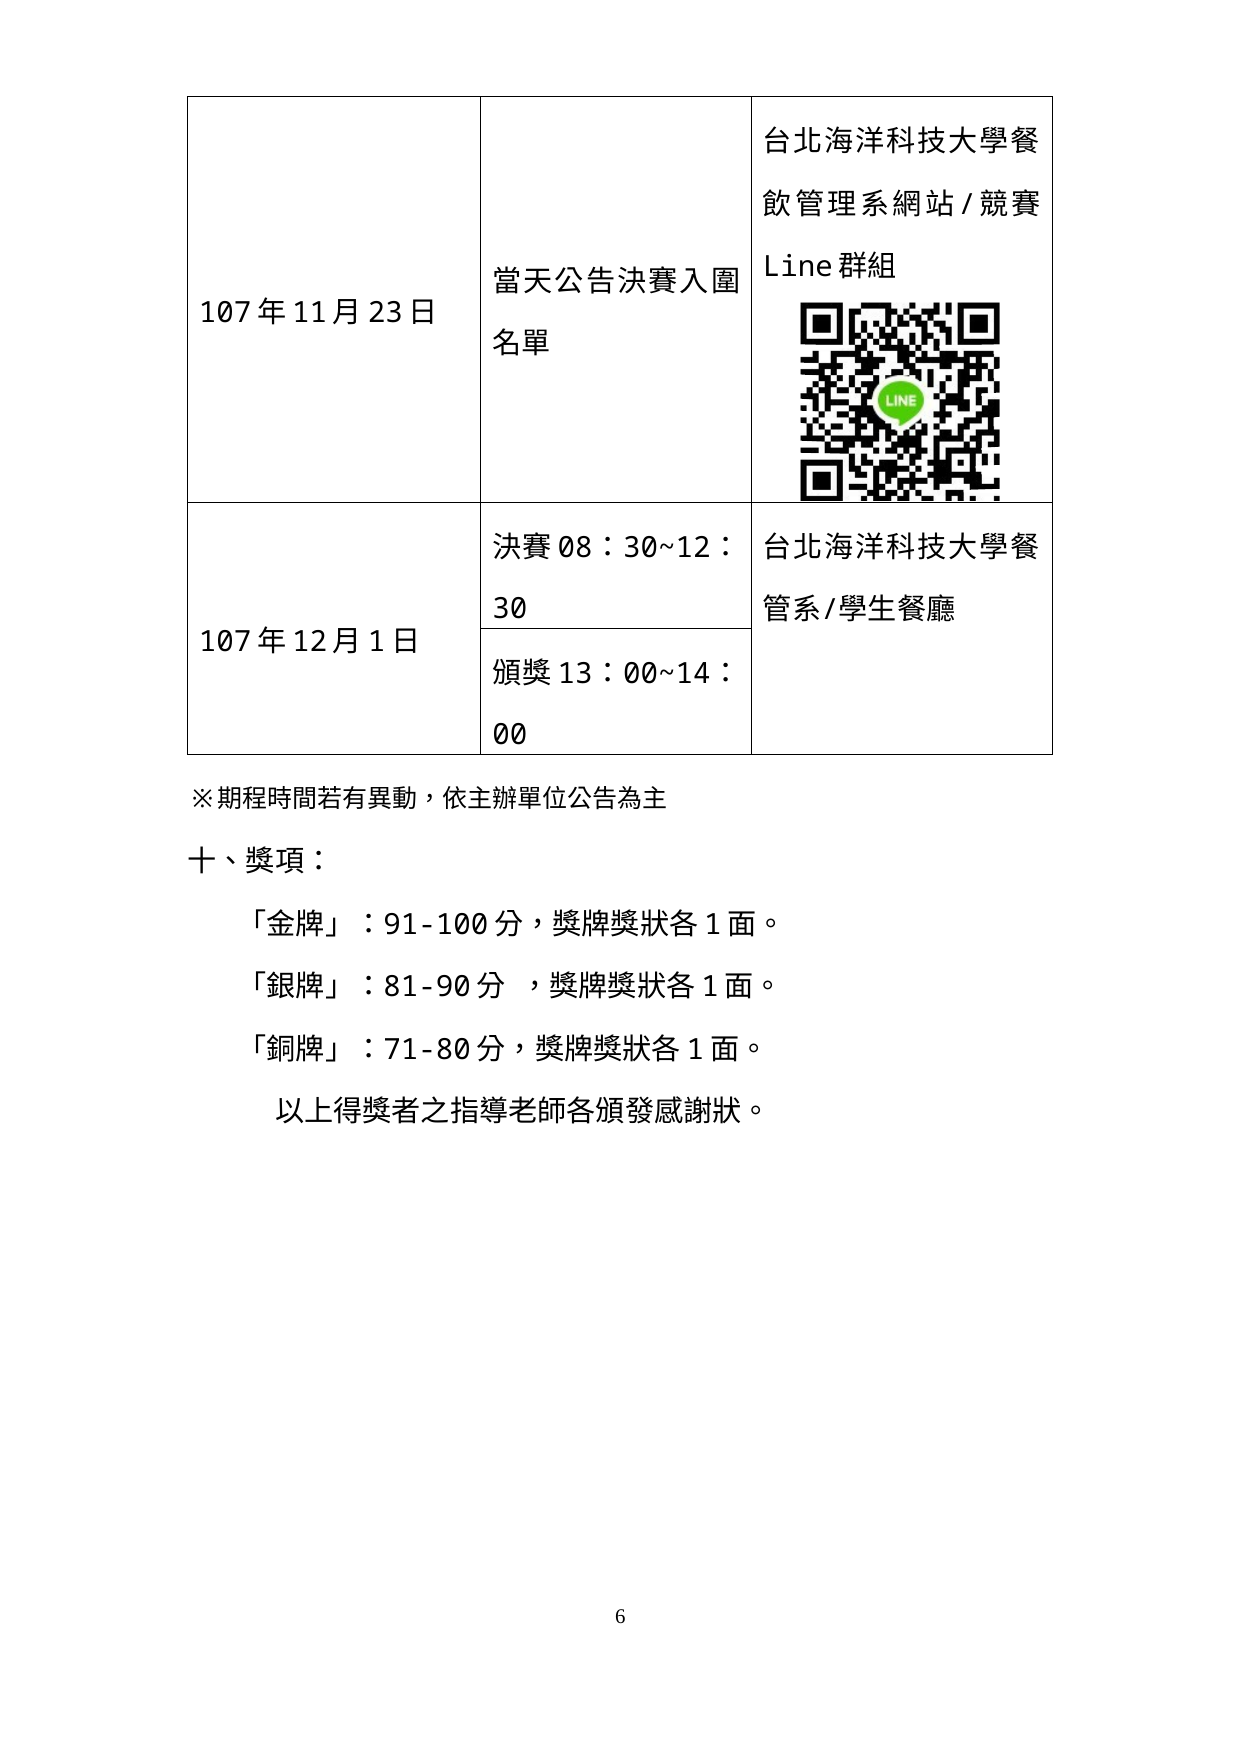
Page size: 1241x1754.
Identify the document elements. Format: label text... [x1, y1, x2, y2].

text 「銅牌」：71-80分，獎牌獎狀各1面。 [237, 1005, 1053, 1067]
text 十、獎項： [187, 817, 1053, 880]
table_cell 決賽08：30~12：30 [481, 503, 751, 628]
text 「銀牌」：81-90分 ，獎牌獎狀各1面。 [237, 942, 1053, 1005]
table_cell 107年11月23日 [188, 97, 480, 502]
text ※期程時間若有異動，依主辦單位公告為主 [187, 755, 995, 817]
table_cell 台北海洋科技大學餐飲管理系網站/競賽Line群組 [752, 97, 1052, 502]
table_cell 當天公告決賽入圍名單 [481, 97, 751, 502]
table_cell 107年12月1日 [188, 503, 480, 754]
text 以上得獎者之指導老師各頒發感謝狀。 [187, 1067, 1053, 1130]
table_cell 台北海洋科技大學餐管系/學生餐廳 [752, 503, 1052, 754]
table_cell 頒獎13：00~14：00 [481, 629, 751, 754]
text 「金牌」：91-100分，獎牌獎狀各1面。 [237, 880, 1053, 942]
